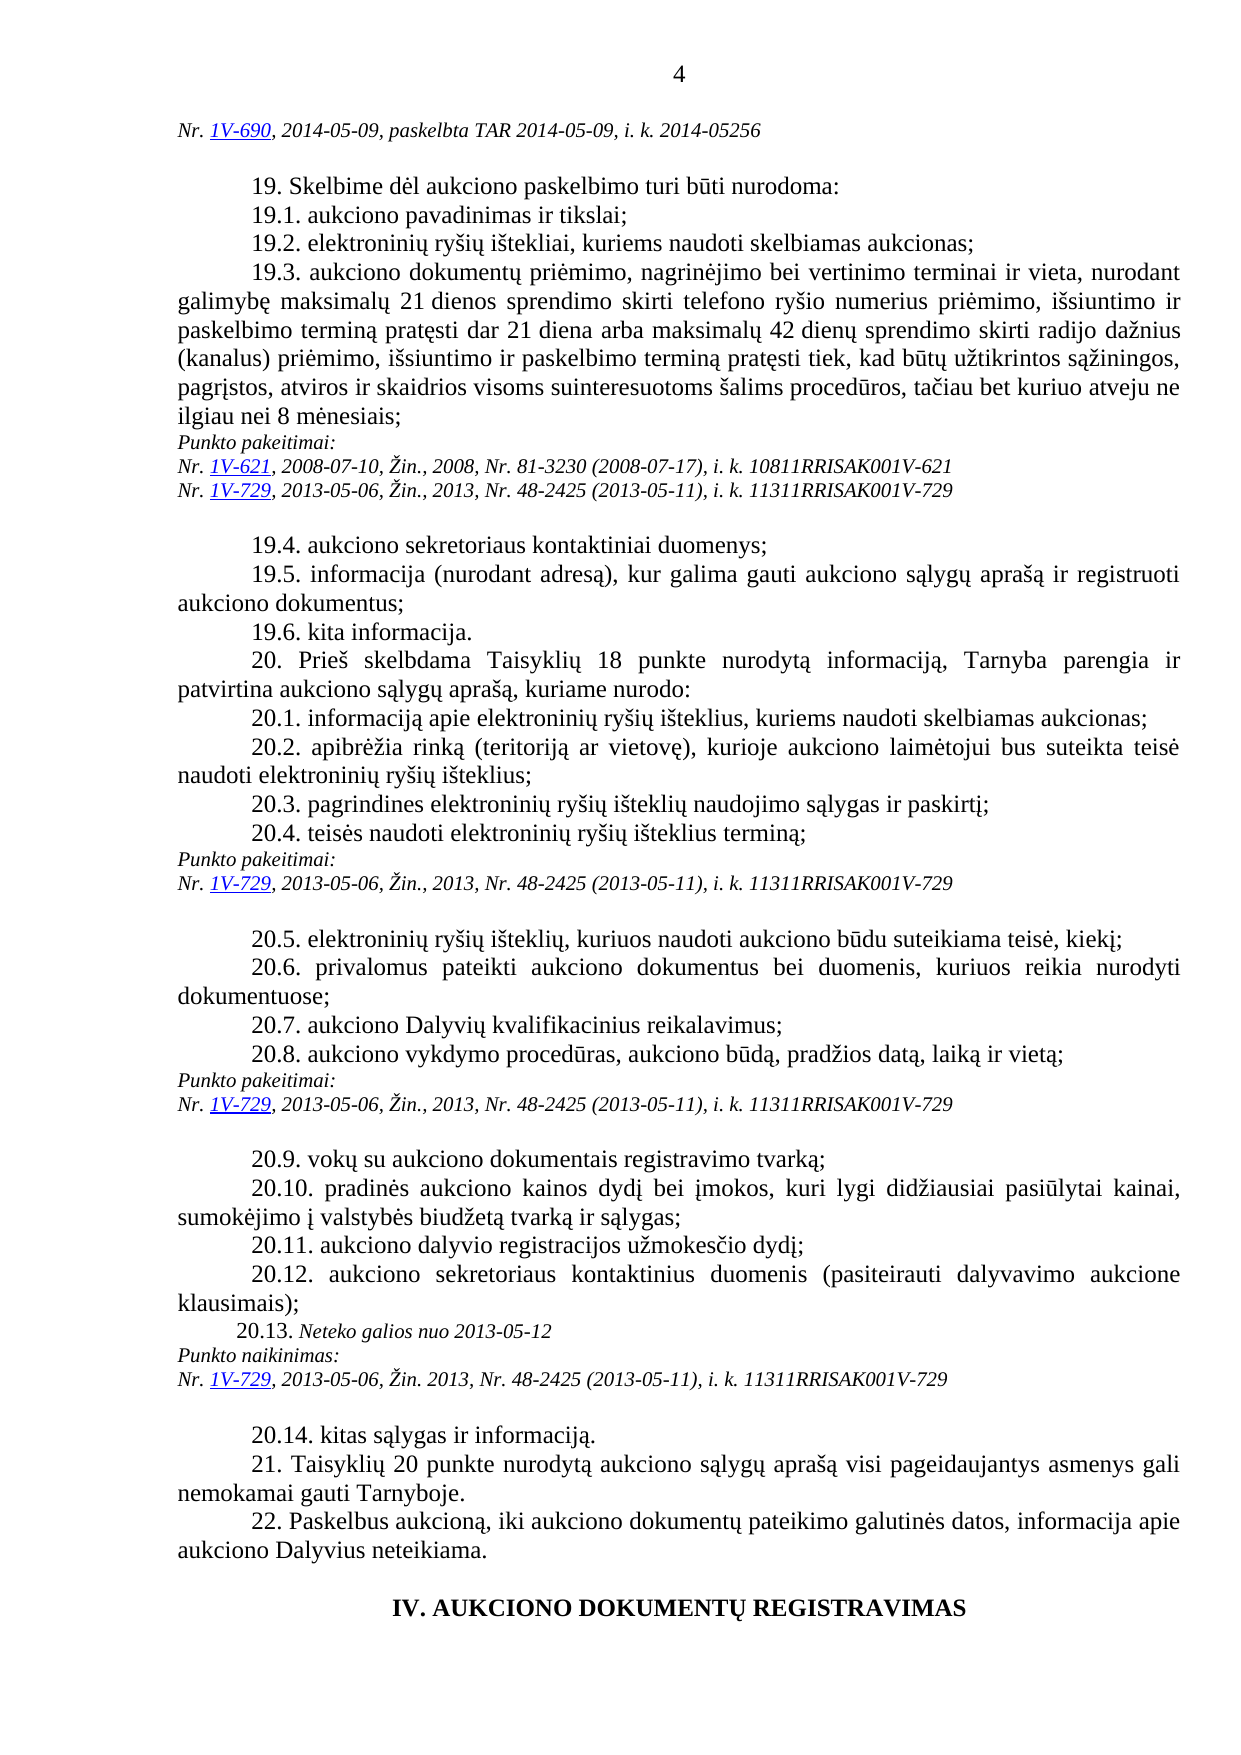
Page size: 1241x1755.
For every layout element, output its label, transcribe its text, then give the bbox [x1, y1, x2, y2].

text 20.6. privalomus pateikti aukciono dokumentus bei duomenis, kuriuos reikia nurodyti dokumentuose; [177, 952, 1181, 1010]
text Nr. 1V-729, 2013-05-06, Žin., 2013, Nr. 48-2425 (2013-05-11), i. k. 11311RRISAK001V-729 [177, 871, 1181, 895]
text 21. Taisyklių 20 punkte nurodytą aukciono sąlygų aprašą visi pageidaujantys asmenys gali nemokamai gauti Tarnyboje. [177, 1449, 1181, 1506]
text 20.14. kitas sąlygas ir informaciją. [177, 1420, 1181, 1449]
text 19.6. kita informacija. [177, 617, 1181, 646]
text 20.10. pradinės aukciono kainos dydį bei įmokos, kuri lygi didžiausiai pasiūlytai kainai, sumokėjimo į valstybės biudžetą tvarką ir sąlygas; [177, 1173, 1181, 1231]
text IV. AUKCIONO DOKUMENTŲ REGISTRAVIMAS [177, 1593, 1181, 1621]
text 19.3. aukciono dokumentų priėmimo, nagrinėjimo bei vertinimo terminai ir vieta, nurodant galimybę maksimalų 21 dienos sprendimo skirti telefono ryšio numerius priėmimo, išsiuntimo ir paskelbimo terminą pratęsti dar 21 diena arba maksimalų 42 dienų sprendimo skirti radijo dažnius (kanalus) priėmimo, išsiuntimo ir paskelbimo terminą pratęsti tiek, kad būtų užtikrintos sąžiningos, pagrįstos, atviros ir skaidrios visoms suinteresuotoms šalims procedūros, tačiau bet kuriuo atveju ne ilgiau nei 8 mėnesiais; [177, 257, 1181, 430]
text 20.3. pagrindines elektroninių ryšių išteklių naudojimo sąlygas ir paskirtį; [177, 789, 1181, 818]
text 20.1. informaciją apie elektroninių ryšių išteklius, kuriems naudoti skelbiamas aukcionas; [177, 703, 1181, 732]
text Punkto pakeitimai: [177, 430, 1181, 454]
text 19.4. aukciono sekretoriaus kontaktiniai duomenys; [177, 531, 1181, 559]
text 20.13. Neteko galios nuo 2013-05-12 [177, 1317, 1181, 1343]
text 20.4. teisės naudoti elektroninių ryšių išteklius terminą; [177, 818, 1181, 847]
text Nr. 1V-729, 2013-05-06, Žin. 2013, Nr. 48-2425 (2013-05-11), i. k. 11311RRISAK001V-729 [177, 1367, 1181, 1391]
text Punkto naikinimas: [177, 1343, 1181, 1367]
text 20.11. aukciono dalyvio registracijos užmokesčio dydį; [177, 1231, 1181, 1259]
text Punkto pakeitimai: [177, 1067, 1181, 1092]
text 20.7. aukciono Dalyvių kvalifikacinius reikalavimus; [177, 1010, 1181, 1039]
text Nr. 1V-690, 2014-05-09, paskelbta TAR 2014-05-09, i. k. 2014-05256 [177, 118, 1181, 142]
text 20.8. aukciono vykdymo procedūras, aukciono būdą, pradžios datą, laiką ir vietą; [177, 1039, 1181, 1067]
text Nr. 1V-729, 2013-05-06, Žin., 2013, Nr. 48-2425 (2013-05-11), i. k. 11311RRISAK001V-729 [177, 478, 1181, 502]
text 20.9. vokų su aukciono dokumentais registravimo tvarką; [177, 1144, 1181, 1173]
text 19.5. informacija (nurodant adresą), kur galima gauti aukciono sąlygų aprašą ir registruoti aukciono dokumentus; [177, 559, 1181, 617]
text 19.2. elektroninių ryšių ištekliai, kuriems naudoti skelbiamas aukcionas; [177, 228, 1181, 257]
text Punkto pakeitimai: [177, 847, 1181, 871]
text 20.2. apibrėžia rinką (teritoriją ar vietovę), kurioje aukciono laimėtojui bus suteikta teisė naudoti elektroninių ryšių išteklius; [177, 732, 1181, 789]
text Nr. 1V-729, 2013-05-06, Žin., 2013, Nr. 48-2425 (2013-05-11), i. k. 11311RRISAK001V-729 [177, 1092, 1181, 1116]
text 20.12. aukciono sekretoriaus kontaktinius duomenis (pasiteirauti dalyvavimo aukcione klausimais); [177, 1259, 1181, 1317]
text Nr. 1V-621, 2008-07-10, Žin., 2008, Nr. 81-3230 (2008-07-17), i. k. 10811RRISAK001V-621 [177, 454, 1181, 478]
text 19. Skelbime dėl aukciono paskelbimo turi būti nurodoma: [177, 171, 1181, 200]
text 20. Prieš skelbdama Taisyklių 18 punkte nurodytą informaciją, Tarnyba parengia ir patvirtina aukciono sąlygų aprašą, kuriame nurodo: [177, 646, 1181, 703]
text 19.1. aukciono pavadinimas ir tikslai; [177, 200, 1181, 228]
text 22. Paskelbus aukcioną, iki aukciono dokumentų pateikimo galutinės datos, informacija apie aukciono Dalyvius neteikiama. [177, 1506, 1181, 1564]
text 20.5. elektroninių ryšių išteklių, kuriuos naudoti aukciono būdu suteikiama teisė, kiekį; [177, 924, 1181, 952]
